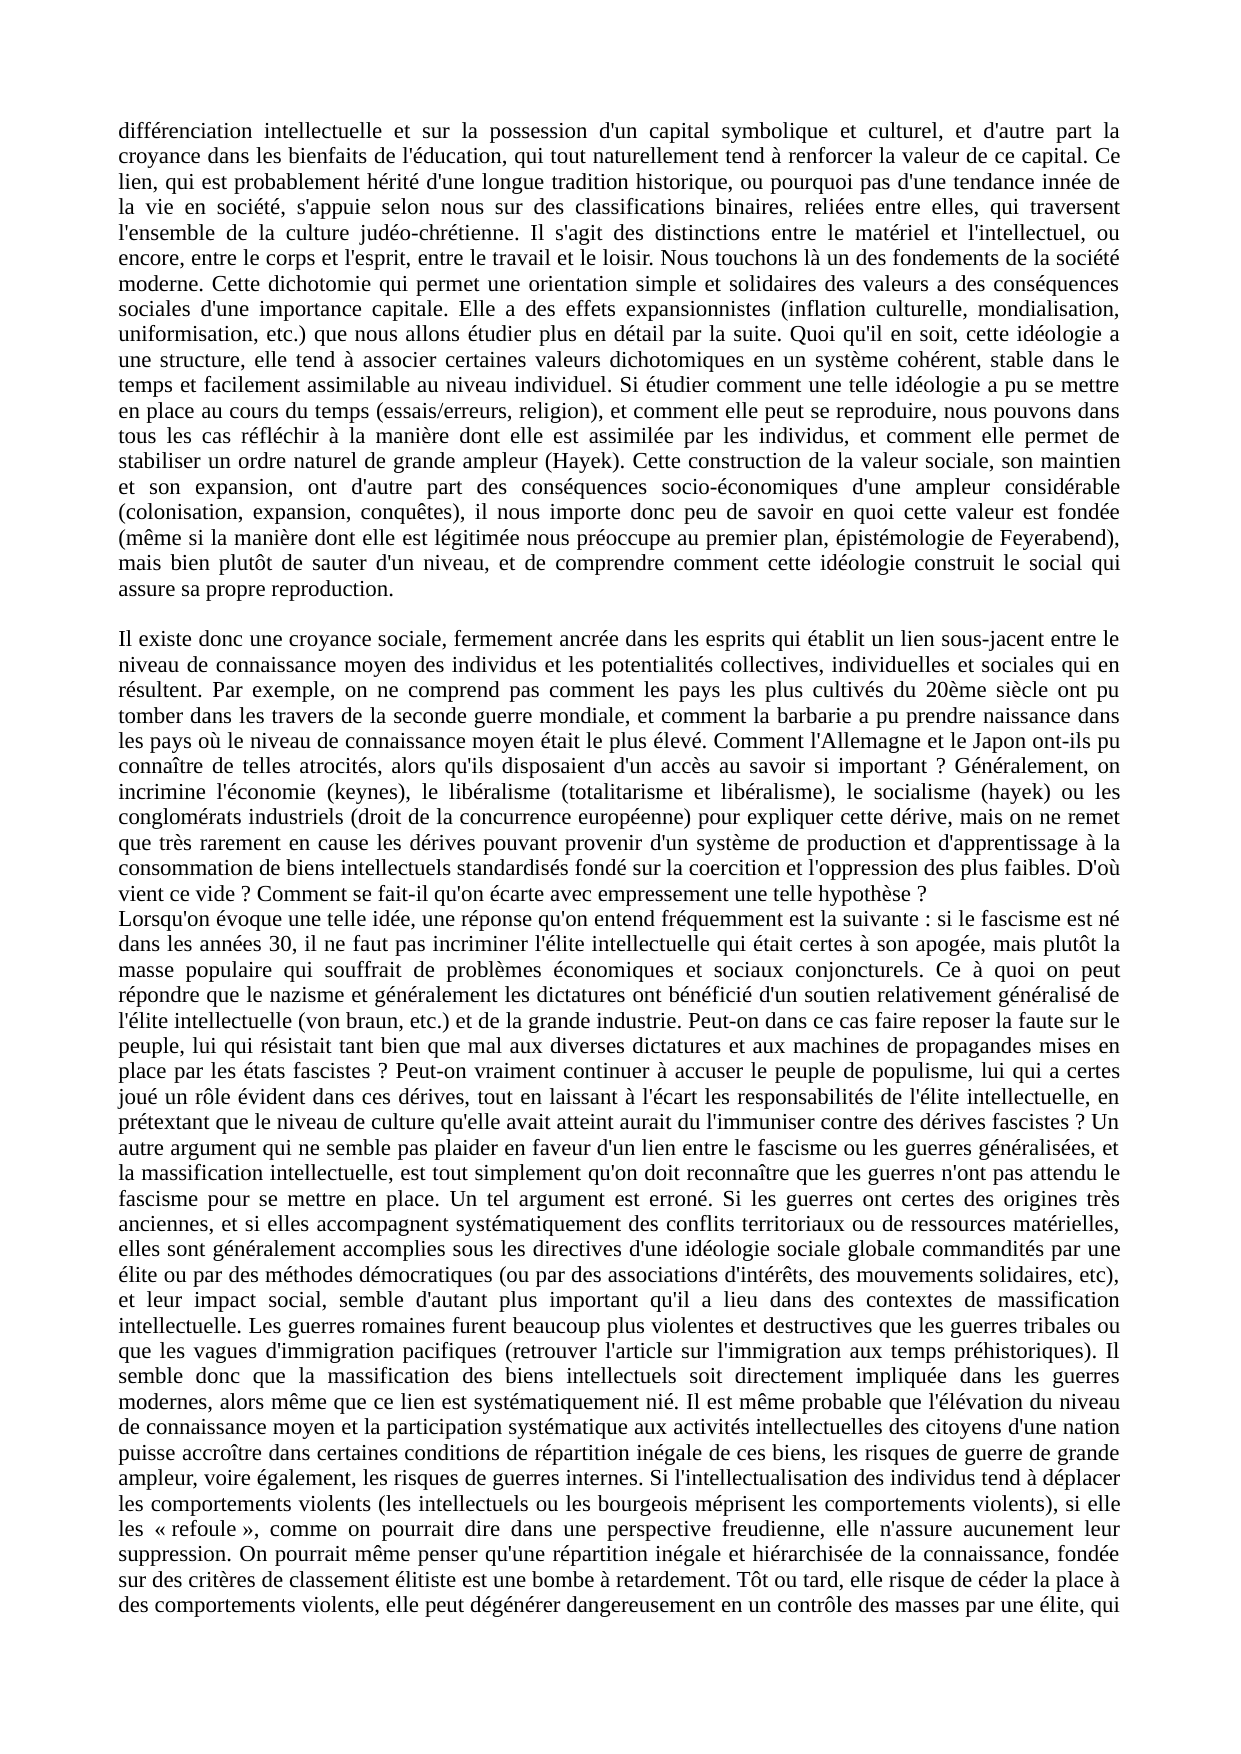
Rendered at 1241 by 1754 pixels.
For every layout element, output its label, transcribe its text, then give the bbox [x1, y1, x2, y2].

text différenciation intellectuelle et sur la possession d'un capital symbolique et culturel, et d'autre part la croyance dans les bienfaits de l'éducation, qui tout naturellement tend à renforcer la valeur de ce capital. Ce lien, qui est probablement hérité d'une longue tradition historique, ou pourquoi pas d'une tendance innée de la vie en société, s'appuie selon nous sur des classifications binaires, reliées entre elles, qui traversent l'ensemble de la culture judéo-chrétienne. Il s'agit des distinctions entre le matériel et l'intellectuel, ou encore, entre le corps et l'esprit, entre le travail et le loisir. Nous touchons là un des fondements de la société moderne. Cette dichotomie qui permet une orientation simple et solidaires des valeurs a des conséquences sociales d'une importance capitale. Elle a des effets expansionnistes (inflation culturelle, mondialisation, uniformisation, etc.) que nous allons étudier plus en détail par la suite. Quoi qu'il en soit, cette idéologie a une structure, elle tend à associer certaines valeurs dichotomiques en un système cohérent, stable dans le temps et facilement assimilable au niveau individuel. Si étudier comment une telle idéologie a pu se mettre en place au cours du temps (essais/erreurs, religion), et comment elle peut se reproduire, nous pouvons dans tous les cas réfléchir à la manière dont elle est assimilée par les individus, et comment elle permet de stabiliser un ordre naturel de grande ampleur (Hayek). Cette construction de la valeur sociale, son maintien et son expansion, ont d'autre part des conséquences socio-économiques d'une ampleur considérable (colonisation, expansion, conquêtes), il nous importe donc peu de savoir en quoi cette valeur est fondée (même si la manière dont elle est légitimée nous préoccupe au premier plan, épistémologie de Feyerabend), mais bien plutôt de sauter d'un niveau, et de comprendre comment cette idéologie construit le social qui assure sa propre reproduction. [118, 118, 1122, 601]
text Lorsqu'on évoque une telle idée, une réponse qu'on entend fréquemment est la suivante : si le fascisme est né dans les années 30, il ne faut pas incriminer l'élite intellectuelle qui était certes à son apogée, mais plutôt la masse populaire qui souffrait de problèmes économiques et sociaux conjoncturels. Ce à quoi on peut répondre que le nazisme et généralement les dictatures ont bénéficié d'un soutien relativement généralisé de l'élite intellectuelle (von braun, etc.) et de la grande industrie. Peut-on dans ce cas faire reposer la faute sur le peuple, lui qui résistait tant bien que mal aux diverses dictatures et aux machines de propagandes mises en place par les états fascistes ? Peut-on vraiment continuer à accuser le peuple de populisme, lui qui a certes joué un rôle évident dans ces dérives, tout en laissant à l'écart les responsabilités de l'élite intellectuelle, en prétextant que le niveau de culture qu'elle avait atteint aurait du l'immuniser contre des dérives fascistes ? Un autre argument qui ne semble pas plaider en faveur d'un lien entre le fascisme ou les guerres généralisées, et la massification intellectuelle, est tout simplement qu'on doit reconnaître que les guerres n'ont pas attendu le fascisme pour se mettre en place. Un tel argument est erroné. Si les guerres ont certes des origines très anciennes, et si elles accompagnent systématiquement des conflits territoriaux ou de ressources matérielles, elles sont généralement accomplies sous les directives d'une idéologie sociale globale commandités par une élite ou par des méthodes démocratiques (ou par des associations d'intérêts, des mouvements solidaires, etc), et leur impact social, semble d'autant plus important qu'il a lieu dans des contextes de massification intellectuelle. Les guerres romaines furent beaucoup plus violentes et destructives que les guerres tribales ou que les vagues d'immigration pacifiques (retrouver l'article sur l'immigration aux temps préhistoriques). Il semble donc que la massification des biens intellectuels soit directement impliquée dans les guerres modernes, alors même que ce lien est systématiquement nié. Il est même probable que l'élévation du niveau de connaissance moyen et la participation systématique aux activités intellectuelles des citoyens d'une nation puisse accroître dans certaines conditions de répartition inégale de ces biens, les risques de guerre de grande ampleur, voire également, les risques de guerres internes. Si l'intellectualisation des individus tend à déplacer les comportements violents (les intellectuels ou les bourgeois méprisent les comportements violents), si elle les « refoule », comme on pourrait dire dans une perspective freudienne, elle n'assure aucunement leur suppression. On pourrait même penser qu'une répartition inégale et hiérarchisée de la connaissance, fondée sur des critères de classement élitiste est une bombe à retardement. Tôt ou tard, elle risque de céder la place à des comportements violents, elle peut dégénérer dangereusement en un contrôle des masses par une élite, qui [118, 906, 1122, 1618]
text Il existe donc une croyance sociale, fermement ancrée dans les esprits qui établit un lien sous-jacent entre le niveau de connaissance moyen des individus et les potentialités collectives, individuelles et sociales qui en résultent. Par exemple, on ne comprend pas comment les pays les plus cultivés du 20ème siècle ont pu tomber dans les travers de la seconde guerre mondiale, et comment la barbarie a pu prendre naissance dans les pays où le niveau de connaissance moyen était le plus élevé. Comment l'Allemagne et le Japon ont-ils pu connaître de telles atrocités, alors qu'ils disposaient d'un accès au savoir si important ? Généralement, on incrimine l'économie (keynes), le libéralisme (totalitarisme et libéralisme), le socialisme (hayek) ou les conglomérats industriels (droit de la concurrence européenne) pour expliquer cette dérive, mais on ne remet que très rarement en cause les dérives pouvant provenir d'un système de production et d'apprentissage à la consommation de biens intellectuels standardisés fondé sur la coercition et l'oppression des plus faibles. D'où vient ce vide ? Comment se fait-il qu'on écarte avec empressement une telle hypothèse ? [118, 626, 1122, 906]
